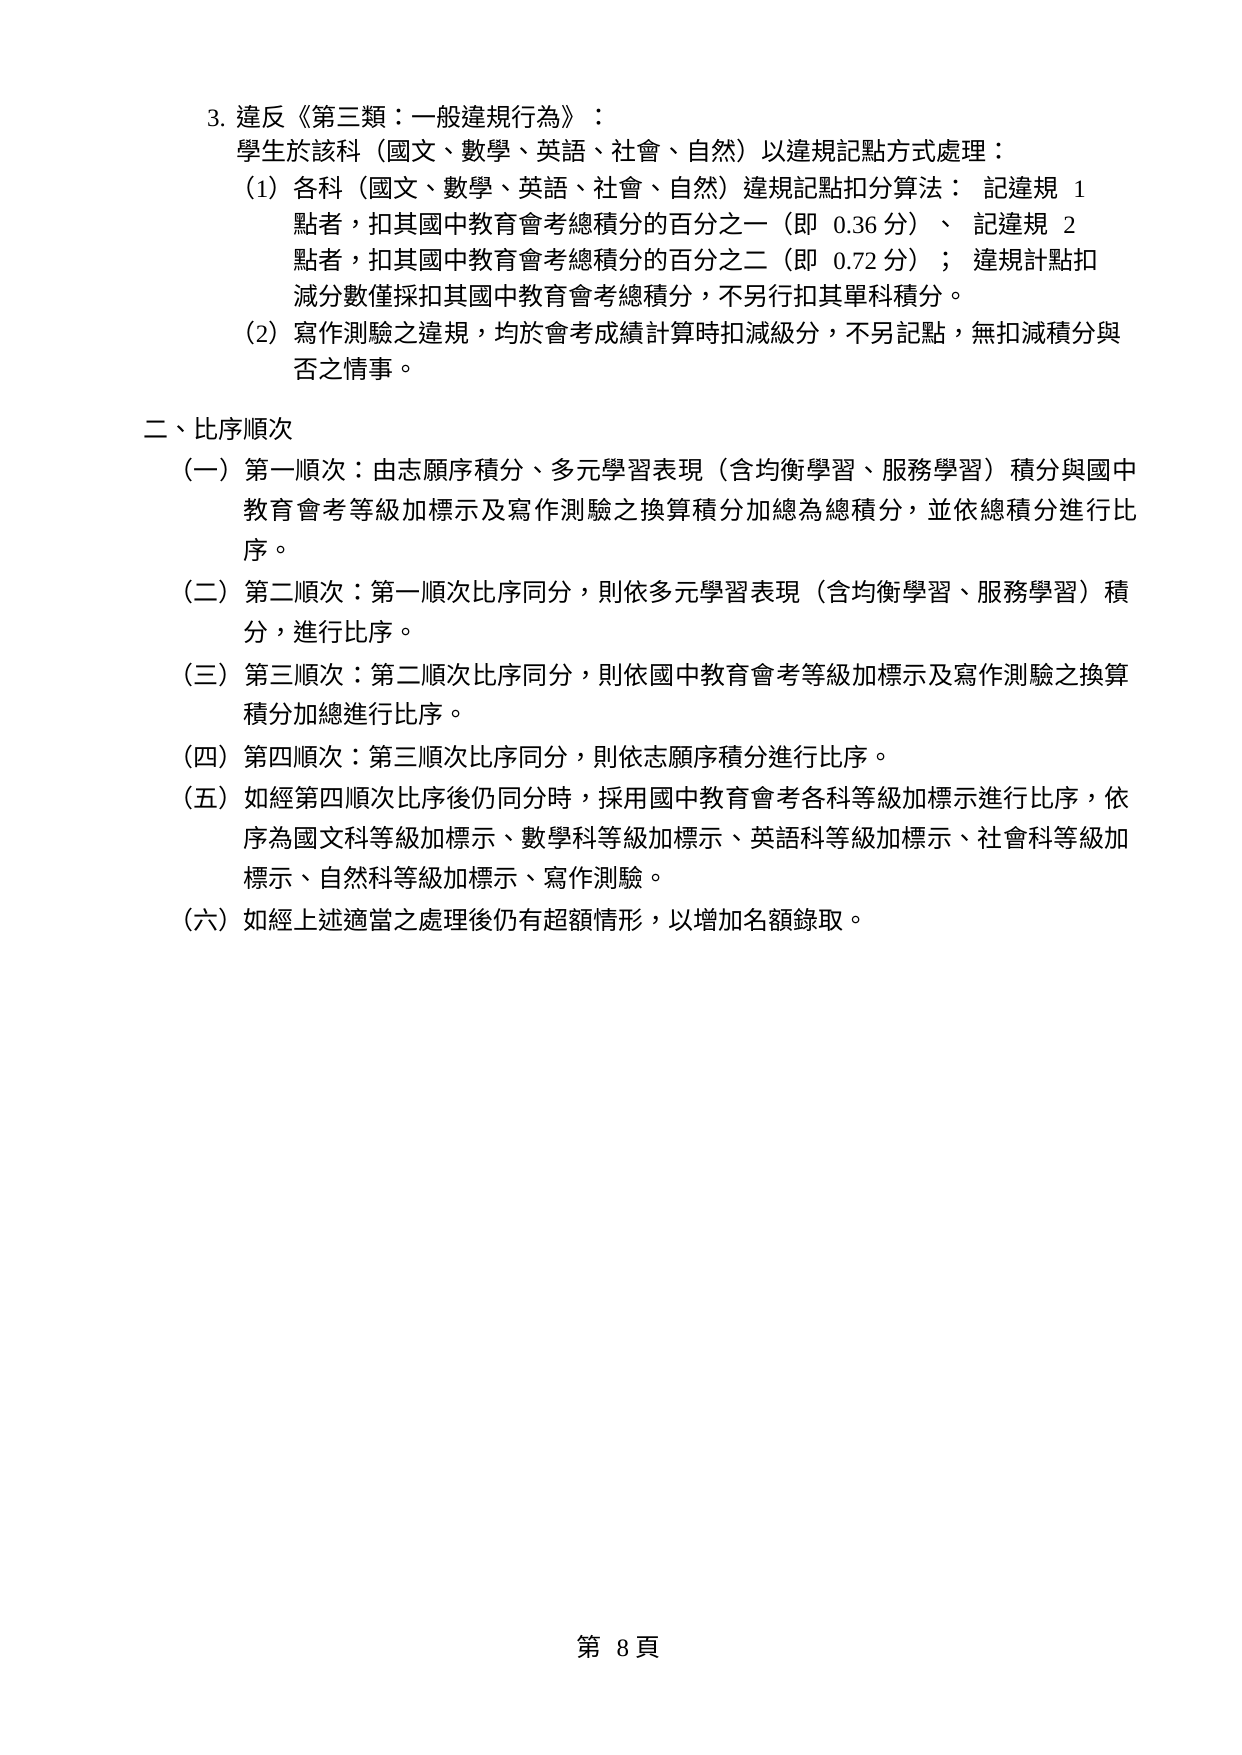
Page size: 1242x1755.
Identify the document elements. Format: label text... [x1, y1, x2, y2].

text 學生於該科（國文、數學、英語、社會、自然）以違規記點方式處理： [236, 134, 1144, 168]
text （六）如經上述適當之處理後仍有超額情形，以增加名額錄取。 [168, 902, 1144, 936]
text （三）第三順次：第二順次比序同分，則依國中教育會考等級加標示及寫作測驗之換算 積分加總進行比序。 [168, 657, 1131, 731]
text （五）如經第四順次比序後仍同分時，採用國中教育會考各科等級加標示進行比序，依 序為國文科等級加標示、數學科等級加標示、英語科等級加標示、社會科等級加 標示、自然科等級加標示、寫作測驗。 [168, 781, 1131, 894]
text 3. 違反《第三類：一般違規行為》： [207, 96, 1144, 131]
text （四）第四順次：第三順次比序同分，則依志願序積分進行比序。 [168, 739, 1144, 774]
text 二、比序順次 [143, 412, 1144, 446]
text （1）各科（國文、數學、英語、社會、自然）違規記點扣分算法： 記違規 1 點者，扣其國中教育會考總積分的百分之一（即 0.36 分）、 記違規 2 點者，扣其國中教育會考總積分的百分之二（即 0.72 分）； 違規計點扣減分數僅採扣其國中教育會考總積分，不另行扣其單科積分。 [231, 171, 1102, 313]
text （一）第一順次：由志願序積分、多元學習表現（含均衡學習、服務學習）積分與國中 教育會考等級加標示及寫作測驗之換算積分加總為總積分，並依總積分進行比序。 [168, 453, 1138, 567]
text （二）第二順次：第一順次比序同分，則依多元學習表現（含均衡學習、服務學習）積 分，進行比序。 [168, 575, 1131, 649]
text （2）寫作測驗之違規，均於會考成績計算時扣減級分，不另記點，無扣減積分與 否之情事。 [231, 316, 1131, 386]
